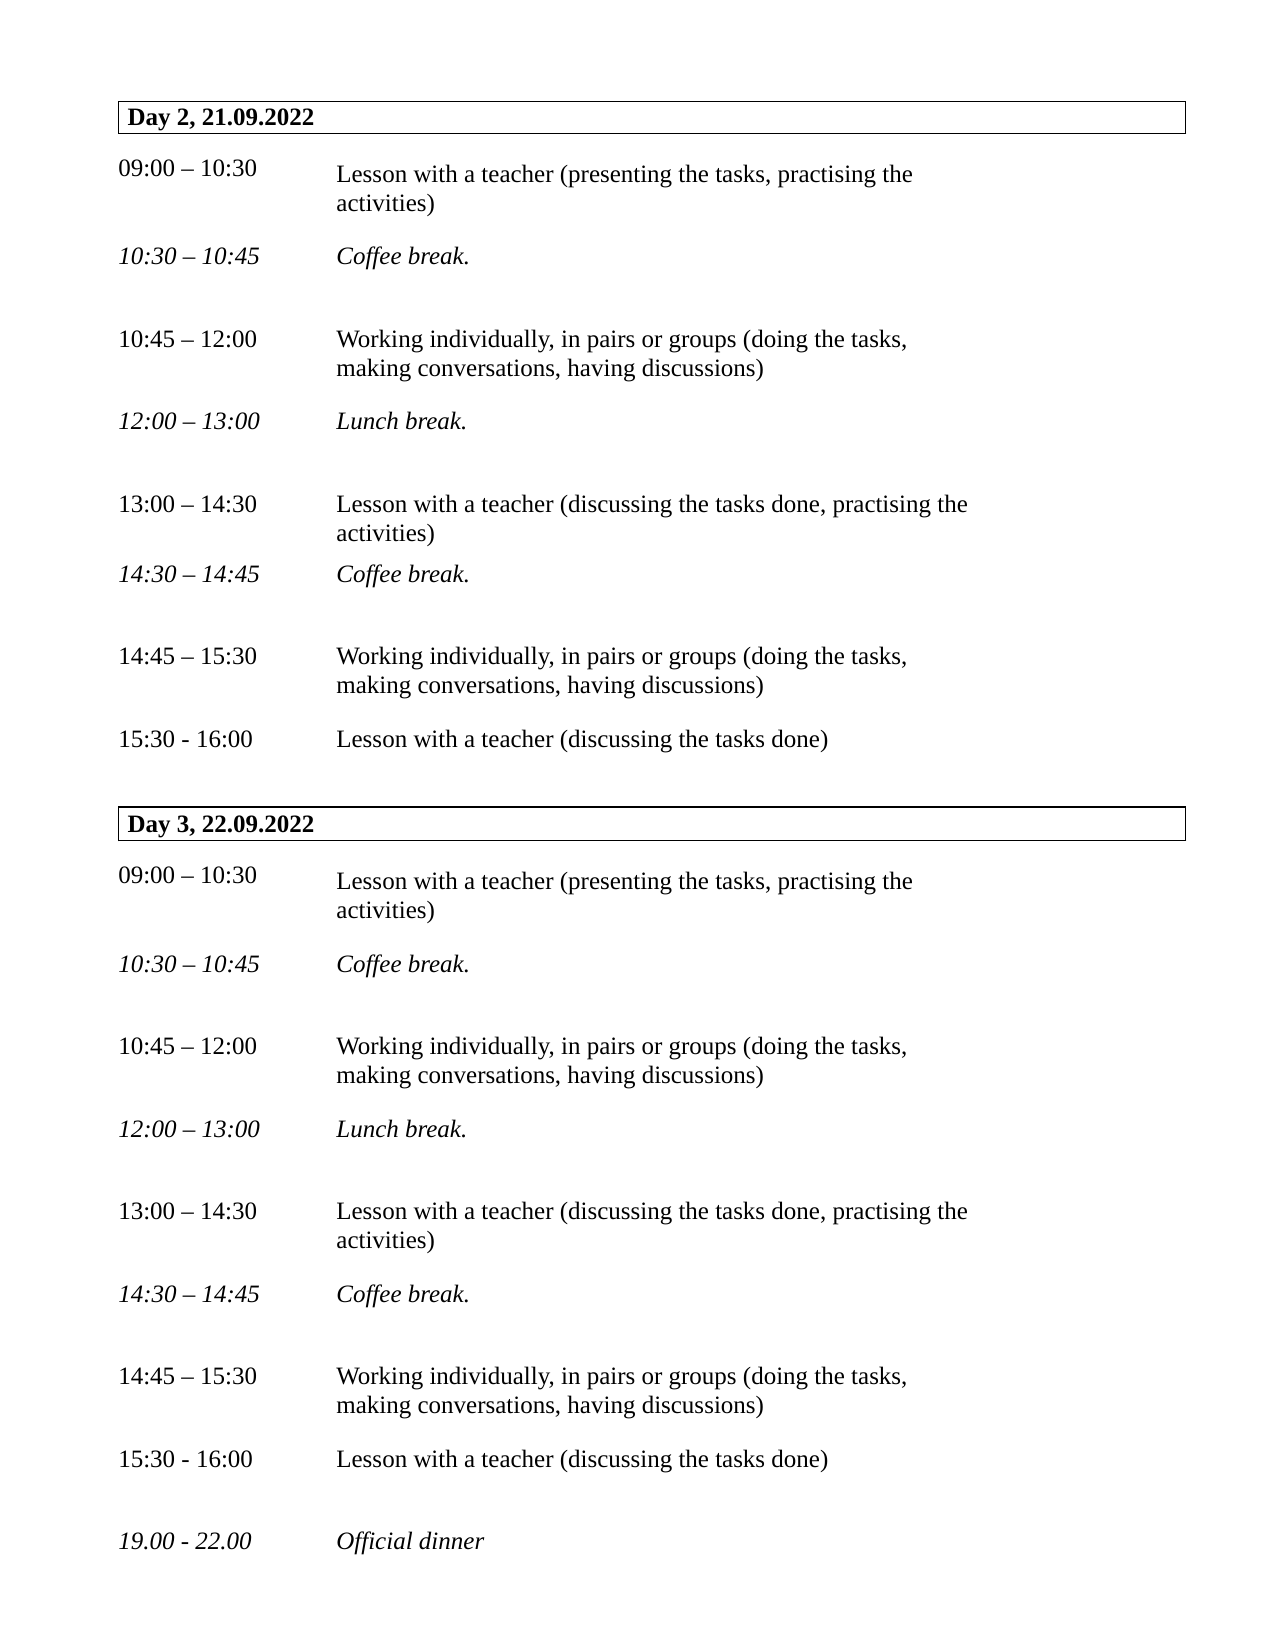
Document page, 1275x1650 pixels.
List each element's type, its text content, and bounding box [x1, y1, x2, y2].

table_cell 14:30 – 14:45 [107, 1266, 325, 1349]
table_cell Coffee break. [325, 1266, 994, 1349]
table_cell Working individually, in pairs or groups (doing the tasks, making conversations, having discussions) [325, 311, 994, 394]
table_cell Lunch break. [325, 1101, 994, 1184]
table_cell 10:30 – 10:45 [107, 936, 325, 1019]
table_cell 10:45 – 12:00 [107, 311, 325, 394]
table_cell 14:45 – 15:30 [107, 629, 325, 711]
table_cell 10:45 – 12:00 [107, 1019, 325, 1101]
table_cell 14:45 – 15:30 [107, 1349, 325, 1431]
table_header Lesson with a teacher (presenting the tasks, practising the activities) [325, 146, 994, 229]
table_cell Working individually, in pairs or groups (doing the tasks, making conversations, having discussions) [325, 1019, 994, 1101]
table_cell 15:30 - 16:00 [107, 711, 325, 794]
table_cell 14:30 – 14:45 [107, 546, 325, 629]
table_cell Lunch break. [325, 394, 994, 476]
table_cell Working individually, in pairs or groups (doing the tasks, making conversations, having discussions) [325, 1349, 994, 1431]
table_header 09:00 – 10:30 [107, 146, 325, 229]
table_cell 13:00 – 14:30 [107, 1184, 325, 1266]
table_cell Coffee break. [325, 229, 994, 311]
table_cell Lesson with a teacher (discussing the tasks done, practising the activities) [325, 476, 994, 546]
table_cell Coffee break. [325, 546, 994, 629]
table_cell 10:30 – 10:45 [107, 229, 325, 311]
table_cell 13:00 – 14:30 [107, 476, 325, 546]
text Day 3, 22.09.2022 [119, 808, 1185, 840]
table_cell Official dinner [325, 1514, 994, 1555]
text Day 2, 21.09.2022 [119, 102, 1185, 133]
table_cell 12:00 – 13:00 [107, 394, 325, 476]
table_header Lesson with a teacher (presenting the tasks, practising the activities) [325, 854, 994, 936]
table_cell Lesson with a teacher (discussing the tasks done) [325, 711, 994, 794]
table_header 09:00 – 10:30 [107, 854, 325, 936]
table_cell Working individually, in pairs or groups (doing the tasks, making conversations, having discussions) [325, 629, 994, 711]
table_cell Lesson with a teacher (discussing the tasks done, practising the activities) [325, 1184, 994, 1266]
table_cell 19.00 - 22.00 [107, 1514, 325, 1555]
table_cell 15:30 - 16:00 [107, 1431, 325, 1514]
table_cell 12:00 – 13:00 [107, 1101, 325, 1184]
table_cell Coffee break. [325, 936, 994, 1019]
table_cell Lesson with a teacher (discussing the tasks done) [325, 1431, 994, 1514]
